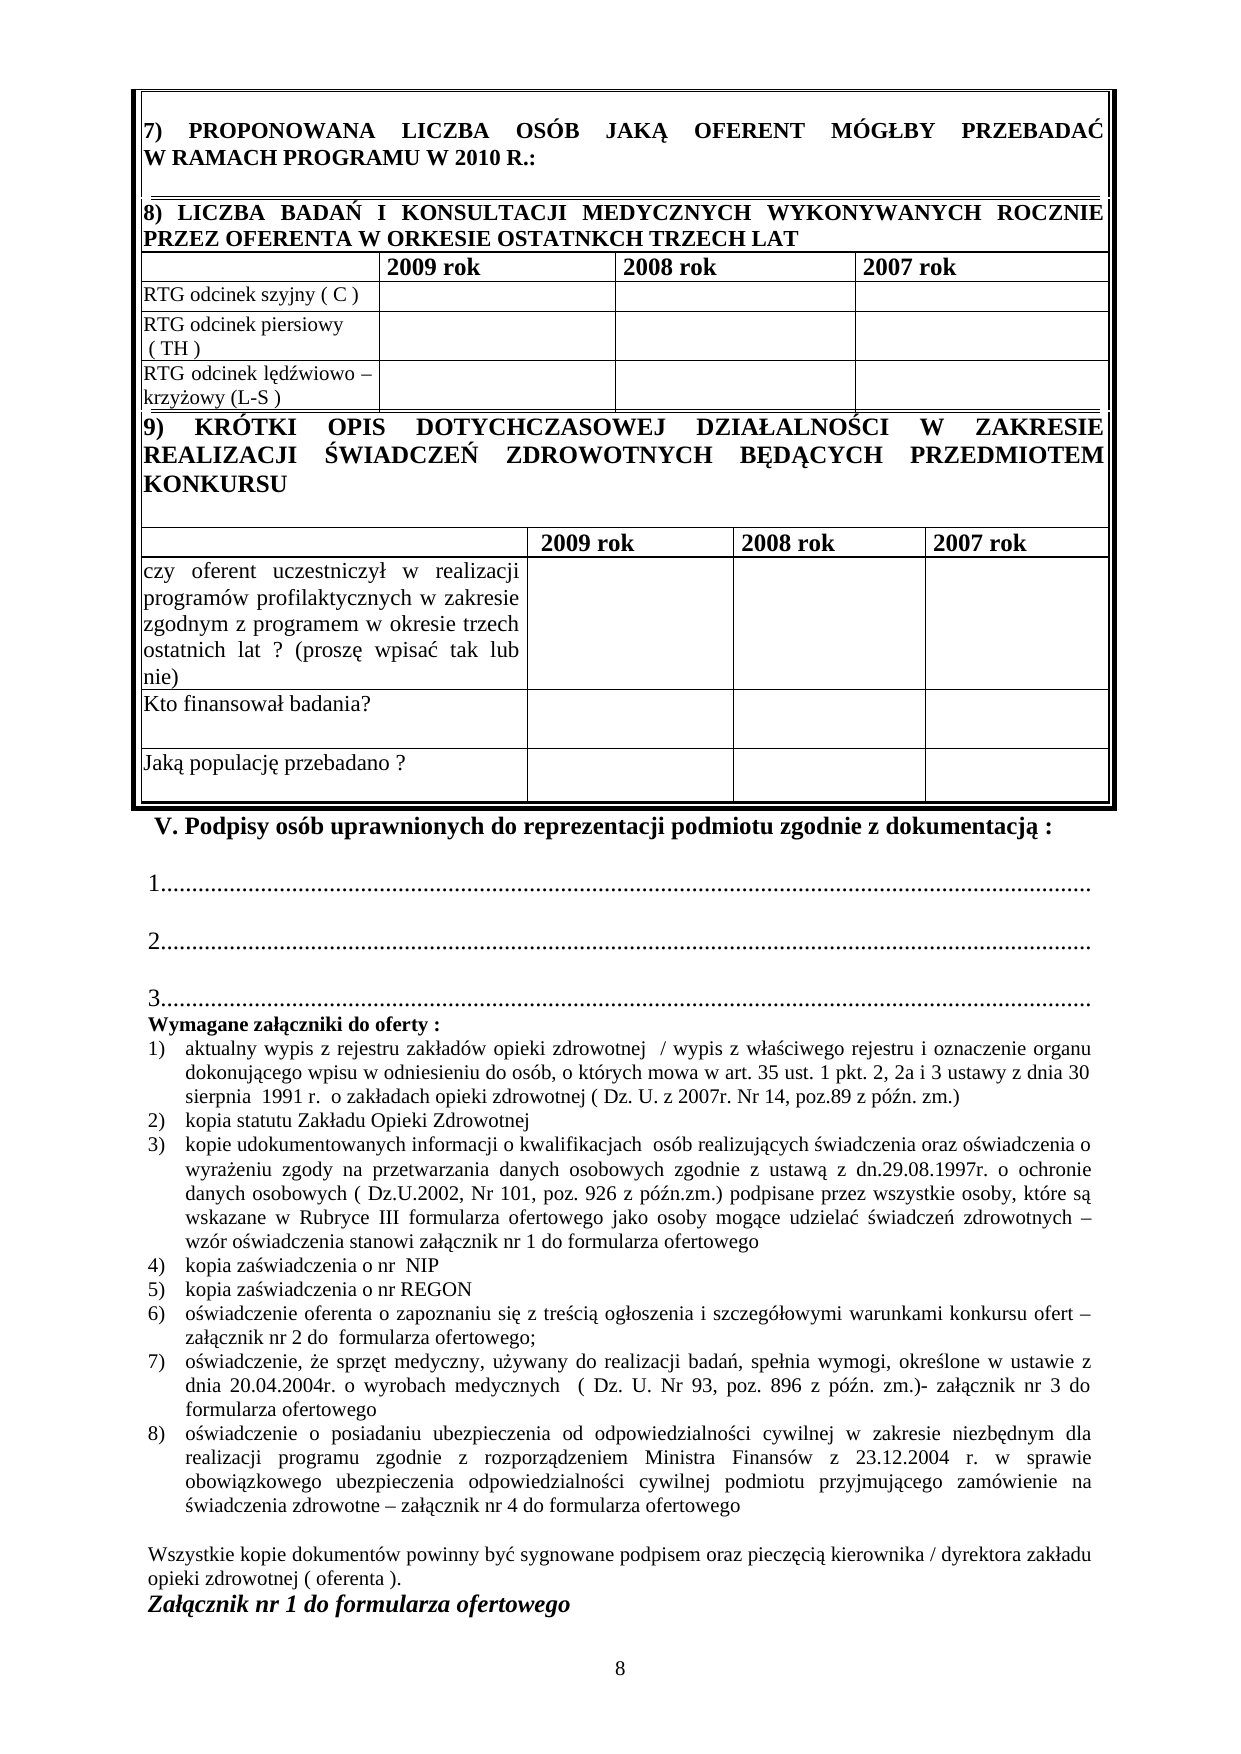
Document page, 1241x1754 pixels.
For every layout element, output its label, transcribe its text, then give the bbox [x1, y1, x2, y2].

table_cell Jaką populację przebadano ? [142, 749, 527, 801]
table_cell [734, 749, 925, 801]
text Wymagane załączniki do oferty : [148, 1012, 1092, 1036]
table_cell 7) PROPONOWANA LICZBA OSÓB JAKĄ OFERENT MÓGŁBY PRZEBADAĆ W RAMACH PROGRAMU W 2010 R.: [136, 90, 1112, 196]
table_cell [616, 282, 855, 311]
table_cell [136, 527, 141, 556]
table_cell [926, 558, 1108, 689]
table_cell [528, 558, 733, 689]
table_cell [856, 282, 1108, 311]
text 3..................................................................................................................................................... [148, 983, 1092, 1012]
text 2..................................................................................................................................................... [148, 926, 1092, 954]
list kopia zaświadczenia o nr NIP [148, 1253, 1092, 1277]
table_cell [856, 312, 1108, 360]
table_cell [136, 251, 141, 281]
table_cell [734, 690, 925, 748]
table_cell RTG odcinek lędźwiowo –krzyżowy (L-S ) [142, 361, 379, 409]
table_cell 9) KRÓTKI OPIS DOTYCHCZASOWEJ DZIAŁALNOŚCI W ZAKRESIE REALIZACJI ŚWIADCZEŃ ZDROWOTNYCH BĘDĄCYCH PRZEDMIOTEM KONKURSU [136, 409, 1112, 527]
table_cell 2007 rok [926, 528, 1108, 556]
table_cell [380, 282, 615, 311]
table_cell [528, 690, 733, 748]
list kopia zaświadczenia o nr REGON [148, 1277, 1092, 1301]
table_cell 2007 rok [856, 253, 1108, 281]
list aktualny wypis z rejestru zakładów opieki zdrowotnej / wypis z właściwego rejestru i oznaczenie organu dokonującego wpisu w odniesieniu do osób, o których mowa w art. 35 ust. 1 pkt. 2, 2a i 3 ustawy z dnia 30 sierpnia 1991 r. o zakładach opieki zdrowotnej ( Dz. U. z 2007r. Nr 14, poz.89 z późn. zm.) [148, 1036, 1092, 1108]
text 1..................................................................................................................................................... [148, 868, 1092, 897]
table_cell [616, 361, 855, 409]
table_cell 2009 rok [528, 528, 733, 556]
table_cell czy oferent uczestniczył w realizacji programów profilaktycznych w zakresie zgodnym z programem w okresie trzech ostatnich lat ? (proszę wpisać tak lub nie) [142, 558, 527, 689]
text V. Podpisy osób uprawnionych do reprezentacji podmiotu zgodnie z dokumentacją : [148, 811, 1092, 839]
table_cell [142, 253, 379, 281]
table_cell RTG odcinek piersiowy ( TH ) [142, 312, 379, 360]
table_cell [926, 749, 1108, 801]
list kopie udokumentowanych informacji o kwalifikacjach osób realizujących świadczenia oraz oświadczenia o wyrażeniu zgody na przetwarzania danych osobowych zgodnie z ustawą z dn.29.08.1997r. o ochronie danych osobowych ( Dz.U.2002, Nr 101, poz. 926 z późn.zm.) podpisane przez wszystkie osoby, które są wskazane w Rubryce III formularza ofertowego jako osoby mogące udzielać świadczeń zdrowotnych – wzór oświadczenia stanowi załącznik nr 1 do formularza ofertowego [148, 1132, 1092, 1253]
table_cell 8) LICZBA BADAŃ I KONSULTACJI MEDYCZNYCH WYKONYWANYCH ROCZNIE PRZEZ OFERENTA W ORKESIE OSTATNKCH TRZECH LAT [136, 196, 1112, 251]
list oświadczenie oferenta o zapoznaniu się z treścią ogłoszenia i szczegółowymi warunkami konkursu ofert – załącznik nr 2 do formularza ofertowego; [148, 1301, 1092, 1349]
table_cell [616, 312, 855, 360]
text Załącznik nr 1 do formularza ofertowego [148, 1589, 1092, 1618]
table_cell [380, 361, 615, 409]
table_cell 2009 rok [380, 253, 615, 281]
table_cell 2008 rok [616, 253, 855, 281]
text Wszystkie kopie dokumentów powinny być sygnowane podpisem oraz pieczęcią kierownika / dyrektora zakładu opieki zdrowotnej ( oferenta ). [148, 1541, 1092, 1589]
list oświadczenie o posiadaniu ubezpieczenia od odpowiedzialności cywilnej w zakresie niezbędnym dla realizacji programu zgodnie z rozporządzeniem Ministra Finansów z 23.12.2004 r. w sprawie obowiązkowego ubezpieczenia odpowiedzialności cywilnej podmiotu przyjmującego zamówienie na świadczenia zdrowotne – załącznik nr 4 do formularza ofertowego [148, 1421, 1092, 1517]
table_cell [528, 749, 733, 801]
table_cell 2008 rok [734, 528, 925, 556]
table_cell RTG odcinek szyjny ( C ) [142, 282, 379, 311]
list oświadczenie, że sprzęt medyczny, używany do realizacji badań, spełnia wymogi, określone w ustawie z dnia 20.04.2004r. o wyrobach medycznych ( Dz. U. Nr 93, poz. 896 z późn. zm.)- załącznik nr 3 do formularza ofertowego [148, 1349, 1092, 1421]
table_cell [926, 690, 1108, 748]
table_cell [380, 312, 615, 360]
list kopia statutu Zakładu Opieki Zdrowotnej [148, 1108, 1092, 1132]
table_cell Kto finansował badania? [142, 690, 527, 748]
table_cell [734, 558, 925, 689]
table_cell [142, 528, 527, 556]
table_cell [856, 361, 1108, 409]
